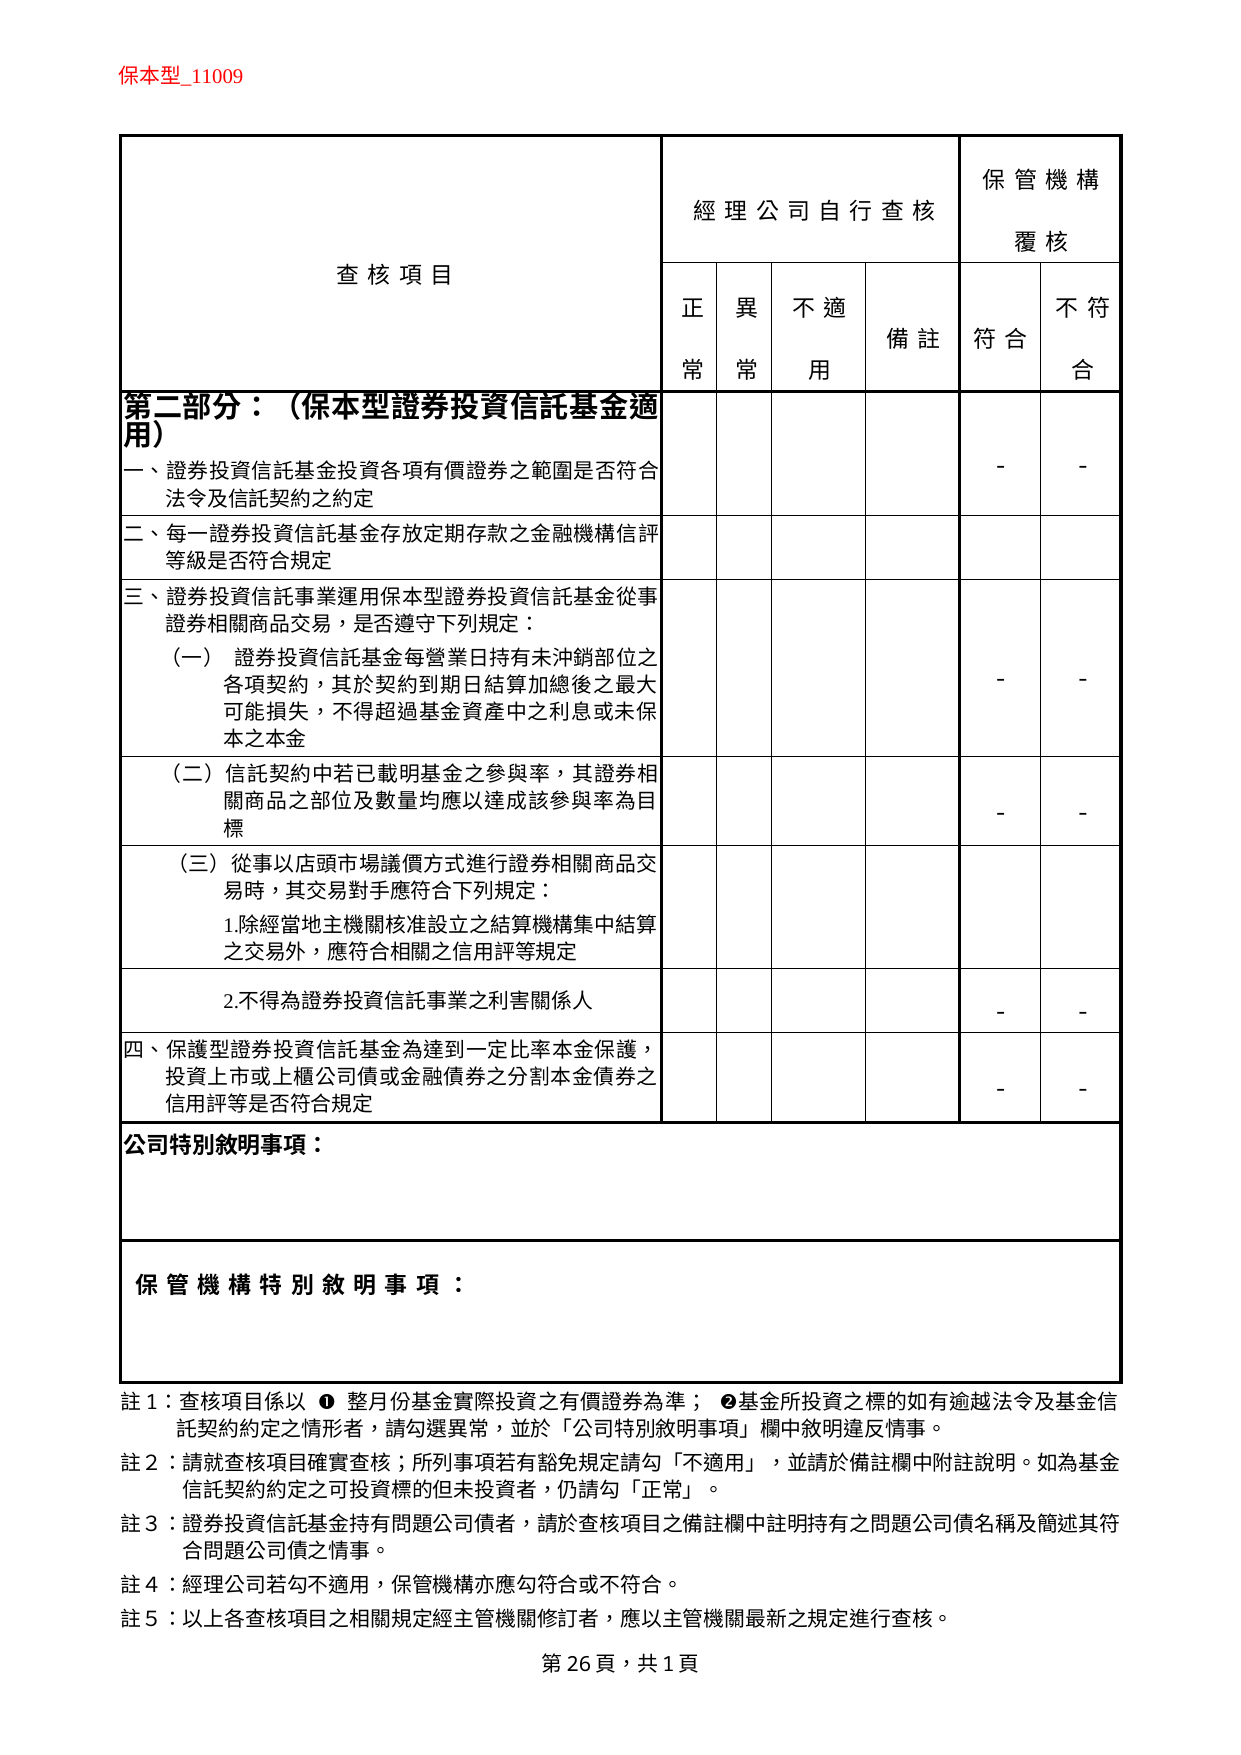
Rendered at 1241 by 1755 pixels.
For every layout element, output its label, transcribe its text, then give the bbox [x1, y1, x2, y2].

table_header 保管機構覆核 [961, 137, 1119, 262]
table_cell [663, 969, 716, 1032]
table_cell [663, 1033, 716, 1121]
table_cell [866, 580, 958, 756]
table_cell [866, 969, 958, 1032]
text 註３：證券投資信託基金持有問題公司債者，請於查核項目之備註欄中註明持有之問題公司債名稱及簡述其符合問題公司債之情事。 [120, 1509, 1120, 1564]
table_cell [663, 516, 716, 578]
table_cell [717, 846, 771, 968]
table_cell 三、證券投資信託事業運用保本型證券投資信託基金從事證券相關商品交易，是否遵守下列規定： （一） 證券投資信託基金每營業日持有未沖銷部位之各項契約，其於契約到期日結算加總後之最大可能損失，不得超過基金資產中之利息或未保本之本金 [122, 580, 660, 756]
table_cell [717, 580, 771, 756]
text 註1：查核項目係以  整月份基金實際投資之有價證券為準； 基金所投資之標的如有逾越法令及基金信託契約約定之情形者，請勾選異常，並於「公司特別敘明事項」欄中敘明違反情事。 [120, 1387, 1120, 1442]
table_cell 公司特別敘明事項： [122, 1124, 1119, 1239]
text 註４：經理公司若勾不適用，保管機構亦應勾符合或不符合。 [120, 1571, 1120, 1598]
table_cell [1041, 516, 1119, 578]
table_cell （二）信託契約中若已載明基金之參與率，其證券相關商品之部位及數量均應以達成該參與率為目標 [122, 757, 660, 845]
table_cell [866, 1033, 958, 1121]
table_cell 不適用 [772, 263, 865, 390]
table_cell - [961, 969, 1040, 1032]
table_cell - [1041, 393, 1119, 515]
table_cell - [1041, 1033, 1119, 1121]
table_cell 異常 [717, 263, 771, 390]
table_header 查核項目 [122, 137, 660, 390]
table_header 經理公司自行查核 [663, 137, 958, 262]
table_cell [717, 516, 771, 578]
table_cell [772, 1033, 865, 1121]
table_cell [772, 969, 865, 1032]
table_cell （三）從事以店頭市場議價方式進行證券相關商品交易時，其交易對手應符合下列規定： 1.除經當地主機關核准設立之結算機構集中結算之交易外，應符合相關之信用評等規定 [122, 846, 660, 968]
table_cell [717, 757, 771, 845]
table_cell [961, 516, 1040, 578]
table_cell [663, 757, 716, 845]
table_cell [717, 393, 771, 515]
table_cell - [961, 1033, 1040, 1121]
table_cell 保管機構特別敘明事項： [122, 1242, 1119, 1381]
table_cell [961, 846, 1040, 968]
table_cell - [961, 757, 1040, 845]
table_cell 不符合 [1041, 263, 1119, 390]
table_cell 符合 [961, 263, 1040, 390]
table_cell [772, 846, 865, 968]
table_cell [772, 516, 865, 578]
table_cell [866, 393, 958, 515]
table_cell - [961, 393, 1040, 515]
table_cell - [1041, 580, 1119, 756]
table_cell 第二部分：（保本型證券投資信託基金適用） 一、證券投資信託基金投資各項有價證券之範圍是否符合法令及信託契約之約定 [122, 393, 660, 515]
table_cell [1041, 846, 1119, 968]
table_cell [772, 580, 865, 756]
table_cell [772, 757, 865, 845]
table_cell [717, 1033, 771, 1121]
table_cell - [1041, 757, 1119, 845]
table_cell [663, 846, 716, 968]
table_cell [663, 580, 716, 756]
table_cell 備註 [866, 263, 958, 390]
table_cell [772, 393, 865, 515]
table_cell - [1041, 969, 1119, 1032]
table_cell [663, 393, 716, 515]
table_cell 2.不得為證券投資信託事業之利害關係人 [122, 969, 660, 1032]
table_cell [866, 846, 958, 968]
table_cell 四、保護型證券投資信託基金為達到一定比率本金保護，投資上市或上櫃公司債或金融債券之分割本金債券之信用評等是否符合規定 [122, 1033, 660, 1121]
text 註５：以上各查核項目之相關規定經主管機關修訂者，應以主管機關最新之規定進行查核。 [120, 1604, 1120, 1632]
table_cell - [961, 580, 1040, 756]
table_cell [866, 757, 958, 845]
table_cell [717, 969, 771, 1032]
text 註２：請就查核項目確實查核；所列事項若有豁免規定請勾「不適用」，並請於備註欄中附註說明。如為基金信託契約約定之可投資標的但未投資者，仍請勾「正常」。 [120, 1448, 1120, 1503]
table_cell [866, 516, 958, 578]
table_cell 正常 [663, 263, 716, 390]
table_cell 二、每一證券投資信託基金存放定期存款之金融機構信評等級是否符合規定 [122, 516, 660, 578]
